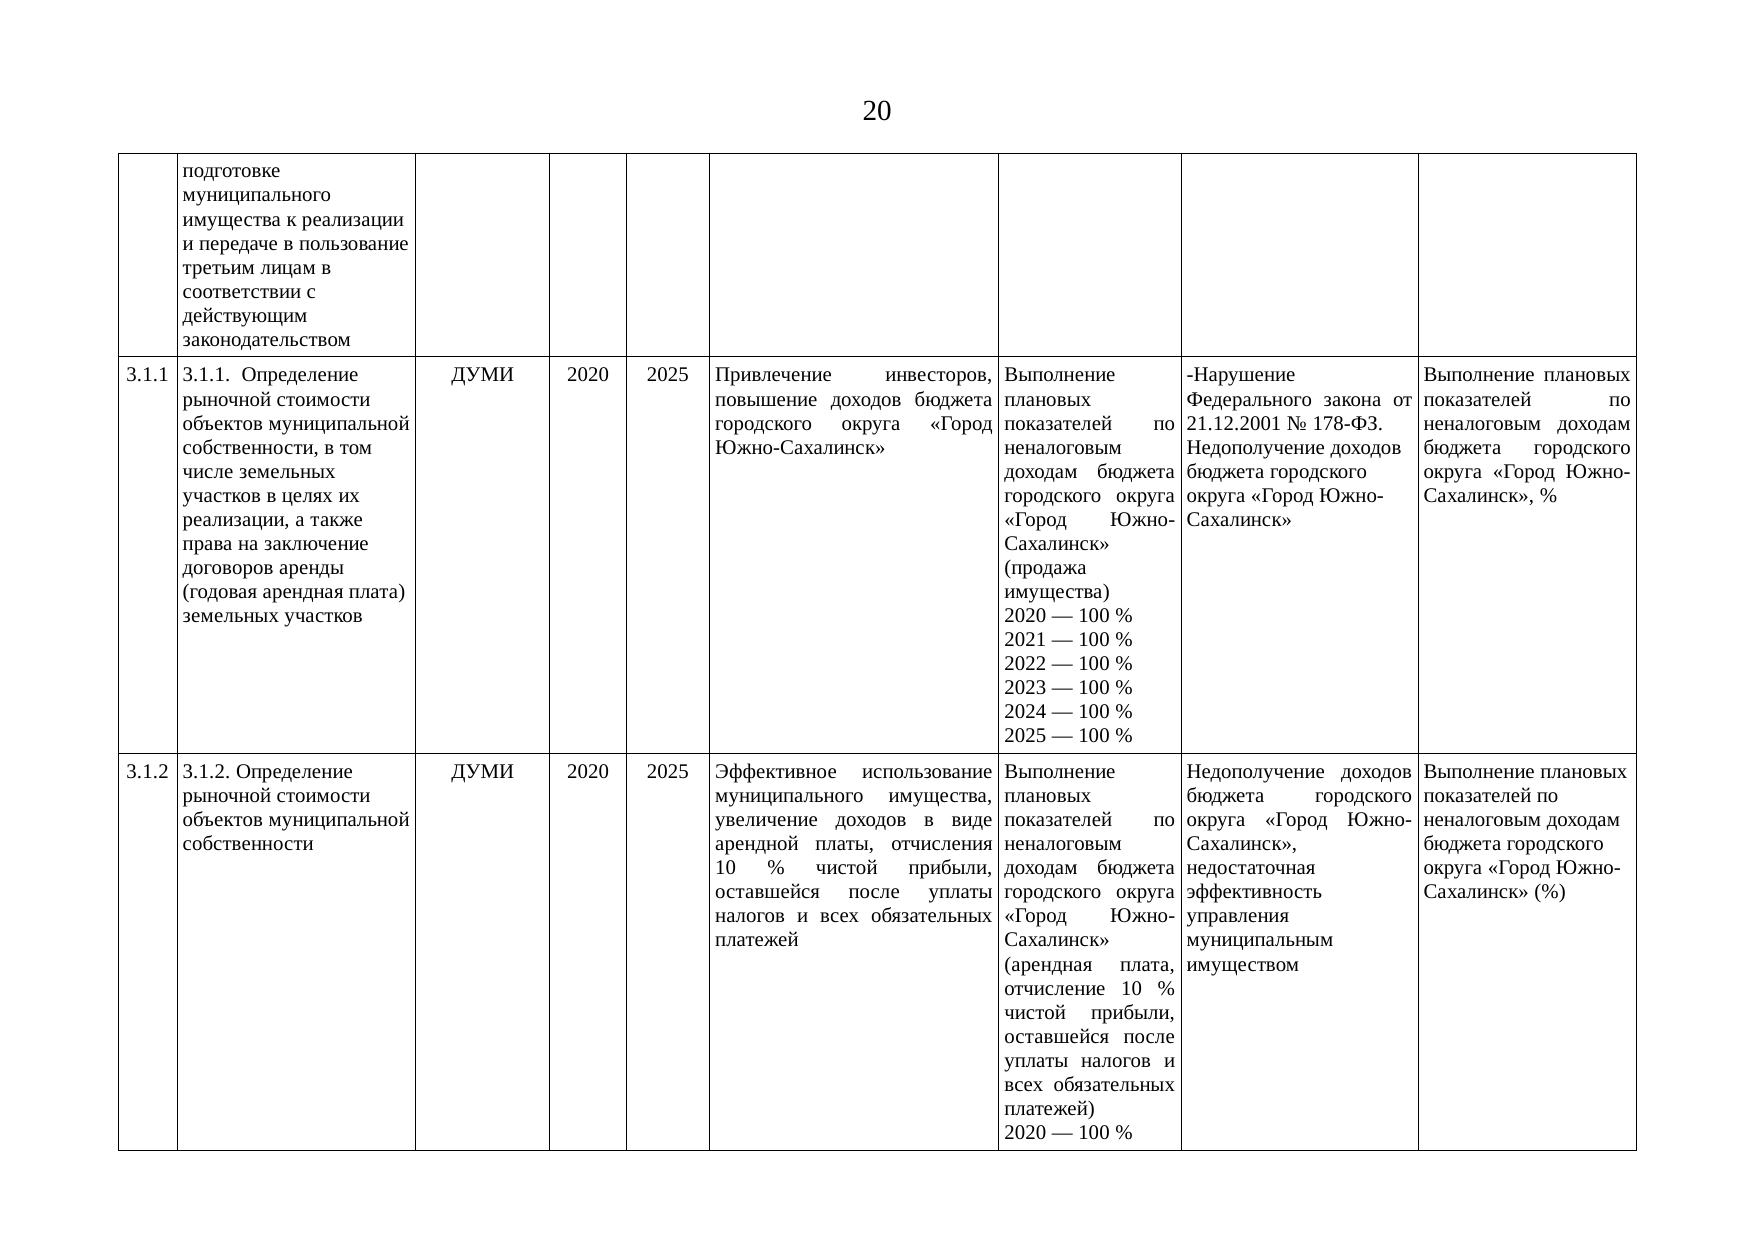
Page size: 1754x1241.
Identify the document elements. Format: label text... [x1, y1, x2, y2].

table_cell 2025 [627, 357, 709, 753]
table_cell [1182, 154, 1418, 356]
table_cell [416, 154, 549, 356]
table_cell 2020 [550, 754, 626, 1149]
table_cell [627, 154, 709, 356]
table_cell подготовке муниципального имущества к реализации и передаче в пользование третьим лицам в соответствии с действующим законодательством [178, 154, 415, 356]
table_cell Привлечение инвесторов, повышение доходов бюджета городского округа «Город Южно-Сахалинск» [710, 357, 998, 753]
table_cell Выполнение плановых показателей по неналоговым доходам бюджета городского округа «Город Южно-Сахалинск» (%) [1419, 754, 1636, 1149]
table_cell 3.1.1. Определение рыночной стоимости объектов муниципальной собственности, в том числе земельных участков в целях их реализации, а также права на заключение договоров аренды (годовая арендная плата) земельных участков [178, 357, 415, 753]
table_cell Выполнение плановых показателей по неналоговым доходам бюджета городского округа «Город Южно-Сахалинск» (продажа имущества) 2020 — 100 % 2021 — 100 % 2022 — 100 % 2023 — 100 % 2024 — 100 % 2025 — 100 % [999, 357, 1181, 753]
table_cell 3.1.2. Определение рыночной стоимости объектов муниципальной собственности [178, 754, 415, 1149]
table_cell -Нарушение Федерального закона от 21.12.2001 № 178-ФЗ. Недополучение доходов бюджета городского округа «Город Южно-Сахалинск» [1182, 357, 1418, 753]
table_cell Выполнение плановых показателей по неналоговым доходам бюджета городского округа «Город Южно-Сахалинск» (арендная плата, отчисление 10 % чистой прибыли, оставшейся после уплаты налогов и всех обязательных платежей) 2020 — 100 % [999, 754, 1181, 1149]
table_cell [710, 154, 998, 356]
table_cell Недополучение доходов бюджета городского округа «Город Южно-Сахалинск», недостаточная эффективность управления муниципальным имуществом [1182, 754, 1418, 1149]
table_cell 3.1.2 [119, 754, 177, 1149]
table_cell [1419, 154, 1636, 356]
table_cell 3.1.1 [119, 357, 177, 753]
table_cell [119, 154, 177, 356]
table_cell [999, 154, 1181, 356]
table_cell ДУМИ [416, 357, 549, 753]
table_cell Эффективное использование муниципального имущества, увеличение доходов в виде арендной платы, отчисления 10 % чистой прибыли, оставшейся после уплаты налогов и всех обязательных платежей [710, 754, 998, 1149]
table_cell [550, 154, 626, 356]
table_cell 2020 [550, 357, 626, 753]
table_cell Выполнение плановых показателей по неналоговым доходам бюджета городского округа «Город Южно-Сахалинск», % [1419, 357, 1636, 753]
table_cell ДУМИ [416, 754, 549, 1149]
table_cell 2025 [627, 754, 709, 1149]
